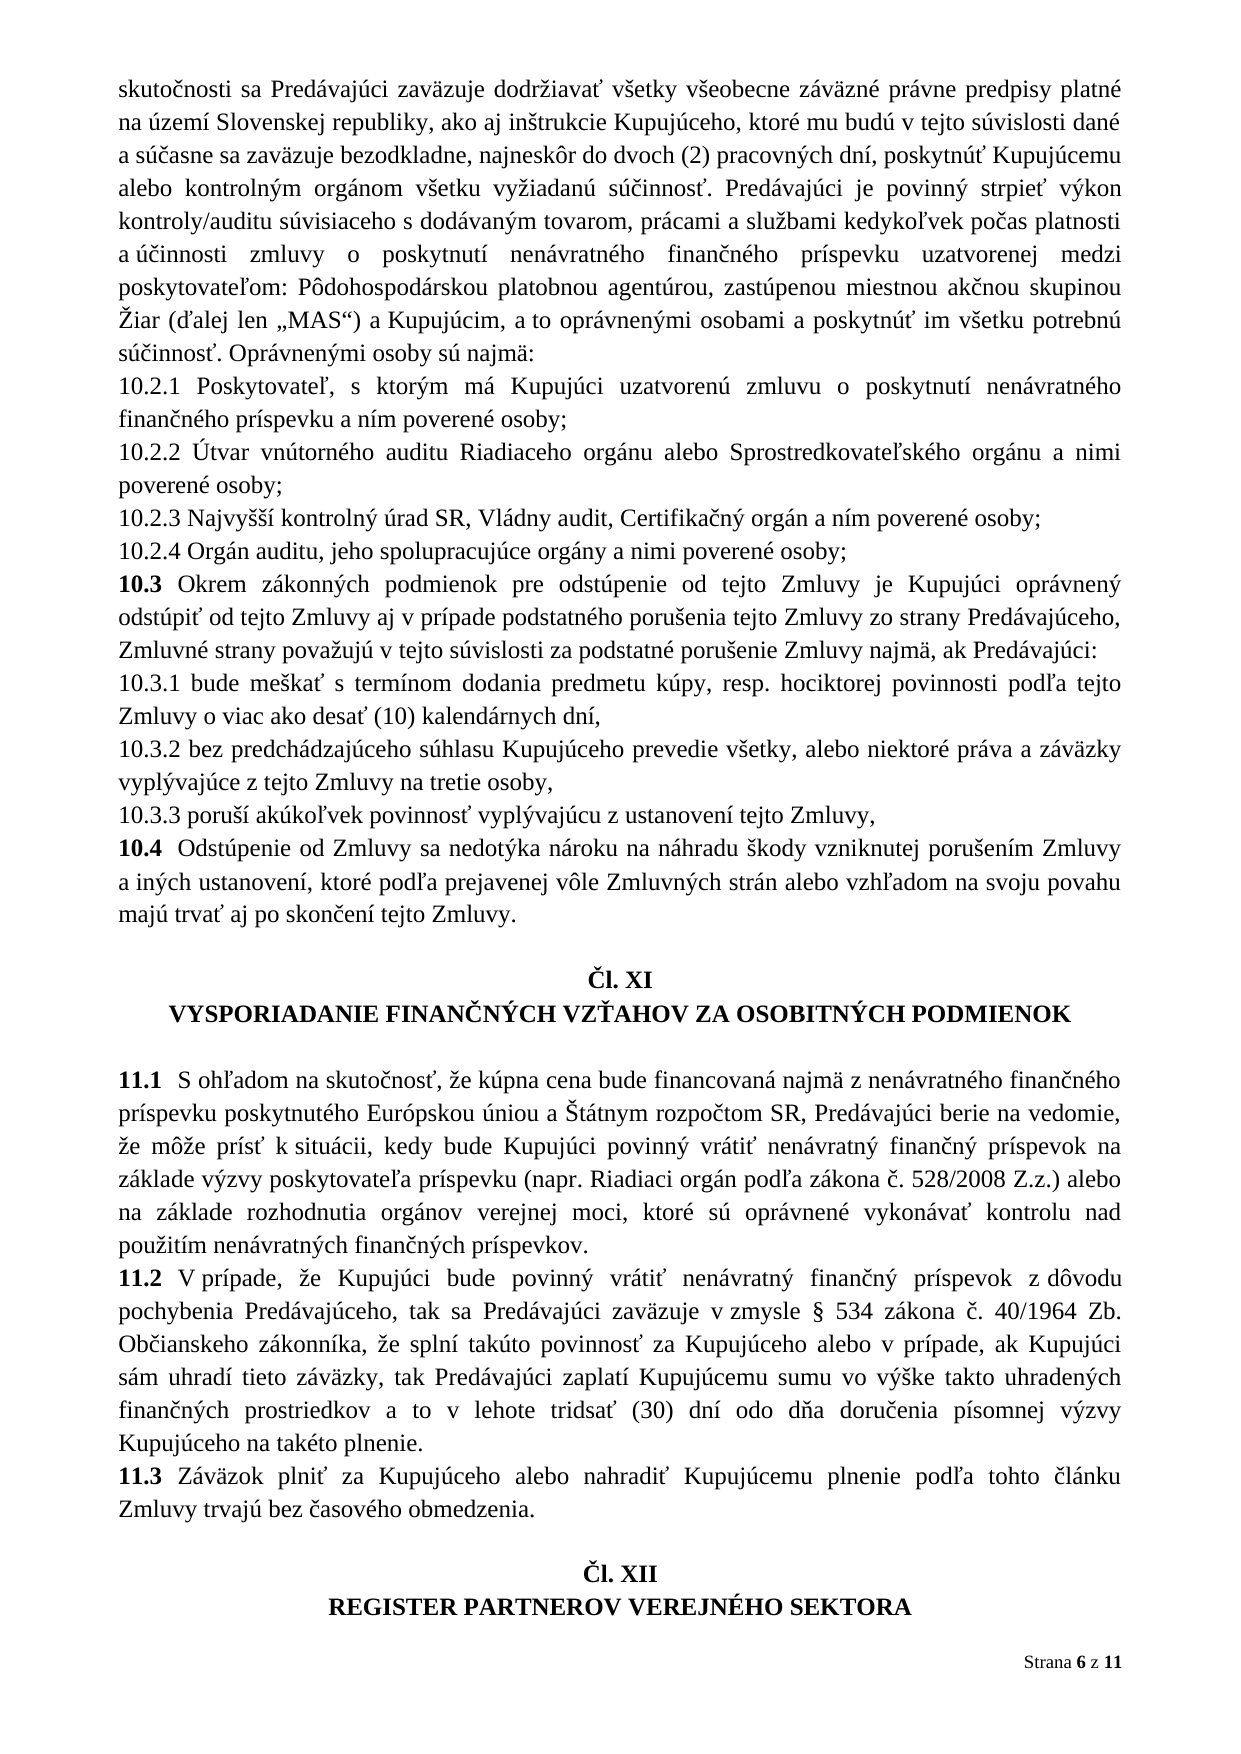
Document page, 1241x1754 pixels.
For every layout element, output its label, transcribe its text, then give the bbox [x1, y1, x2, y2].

text REGISTER PARTNEROV VEREJNÉHO SEKTORA [118, 1592, 1122, 1621]
text 10.2.2 Útvar vnútorného auditu Riadiaceho orgánu alebo Sprostredkovateľského orgánu a nimi poverené osoby; [118, 437, 1122, 499]
text 10.2.1 Poskytovateľ, s ktorým má Kupujúci uzatvorenú zmluvu o poskytnutí nenávratného finančného príspevku a ním poverené osoby; [118, 371, 1122, 433]
text 10.3.1 bude meškať s termínom dodania predmetu kúpy, resp. hociktorej povinnosti podľa tejto Zmluvy o viac ako desať (10) kalendárnych dní, [118, 668, 1122, 730]
text 11.3 Záväzok plniť za Kupujúceho alebo nahradiť Kupujúcemu plnenie podľa tohto článku Zmluvy trvajú bez časového obmedzenia. [118, 1461, 1122, 1523]
text 10.2.3 Najvyšší kontrolný úrad SR, Vládny audit, Certifikačný orgán a ním poverené osoby; [118, 503, 1122, 532]
text 11.2 V prípade, že Kupujúci bude povinný vrátiť nenávratný finančný príspevok z dôvodu pochybenia Predávajúceho, tak sa Predávajúci zaväzuje v zmysle § 534 zákona č. 40/1964 Zb. Občianskeho zákonníka, že splní takúto povinnosť za Kupujúceho alebo v prípade, ak Kupujúci sám uhradí tieto záväzky, tak Predávajúci zaplatí Kupujúcemu sumu vo výške takto uhradených finančných prostriedkov a to v lehote tridsať (30) dní odo dňa doručenia písomnej výzvy Kupujúceho na takéto plnenie. [118, 1263, 1122, 1457]
text 10.2.4 Orgán auditu, jeho spolupracujúce orgány a nimi poverené osoby; [118, 536, 1122, 565]
text VYSPORIADANIE FINANČNÝCH VZŤAHOV ZA OSOBITNÝCH PODMIENOK [118, 999, 1122, 1027]
text 10.3 Okrem zákonných podmienok pre odstúpenie od tejto Zmluvy je Kupujúci oprávnený odstúpiť od tejto Zmluvy aj v prípade podstatného porušenia tejto Zmluvy zo strany Predávajúceho, Zmluvné strany považujú v tejto súvislosti za podstatné porušenie Zmluvy najmä, ak Predávajúci: [118, 569, 1122, 664]
text Čl. XI [118, 966, 1122, 994]
text 10.3.3 poruší akúkoľvek povinnosť vyplývajúcu z ustanovení tejto Zmluvy, [118, 801, 1122, 829]
text 10.4 Odstúpenie od Zmluvy sa nedotýka nároku na náhradu škody vzniknutej porušením Zmluvy a iných ustanovení, ktoré podľa prejavenej vôle Zmluvných strán alebo vzhľadom na svoju povahu majú trvať aj po skončení tejto Zmluvy. [118, 833, 1122, 928]
text 11.1 S ohľadom na skutočnosť, že kúpna cena bude financovaná najmä z nenávratného finančného príspevku poskytnutého Európskou úniou a Štátnym rozpočtom SR, Predávajúci berie na vedomie, že môže prísť k situácii, kedy bude Kupujúci povinný vrátiť nenávratný finančný príspevok na základe výzvy poskytovateľa príspevku (napr. Riadiaci orgán podľa zákona č. 528/2008 Z.z.) alebo na základe rozhodnutia orgánov verejnej moci, ktoré sú oprávnené vykonávať kontrolu nad použitím nenávratných finančných príspevkov. [118, 1065, 1122, 1258]
text 10.3.2 bez predchádzajúceho súhlasu Kupujúceho prevedie všetky, alebo niektoré práva a záväzky vyplývajúce z tejto Zmluvy na tretie osoby, [118, 734, 1122, 796]
text skutočnosti sa Predávajúci zaväzuje dodržiavať všetky všeobecne záväzné právne predpisy platné na území Slovenskej republiky, ako aj inštrukcie Kupujúceho, ktoré mu budú v tejto súvislosti dané a súčasne sa zaväzuje bezodkladne, najneskôr do dvoch (2) pracovných dní, poskytnúť Kupujúcemu alebo kontrolným orgánom všetku vyžiadanú súčinnosť. Predávajúci je povinný strpieť výkon kontroly/auditu súvisiaceho s dodávaným tovarom, prácami a službami kedykoľvek počas platnosti a účinnosti zmluvy o poskytnutí nenávratného finančného príspevku uzatvorenej medzi poskytovateľom: Pôdohospodárskou platobnou agentúrou, zastúpenou miestnou akčnou skupinou Žiar (ďalej len „MAS“) a Kupujúcim, a to oprávnenými osobami a poskytnúť im všetku potrebnú súčinnosť. Oprávnenými osoby sú najmä: [118, 74, 1122, 367]
text Čl. XII [118, 1559, 1122, 1588]
